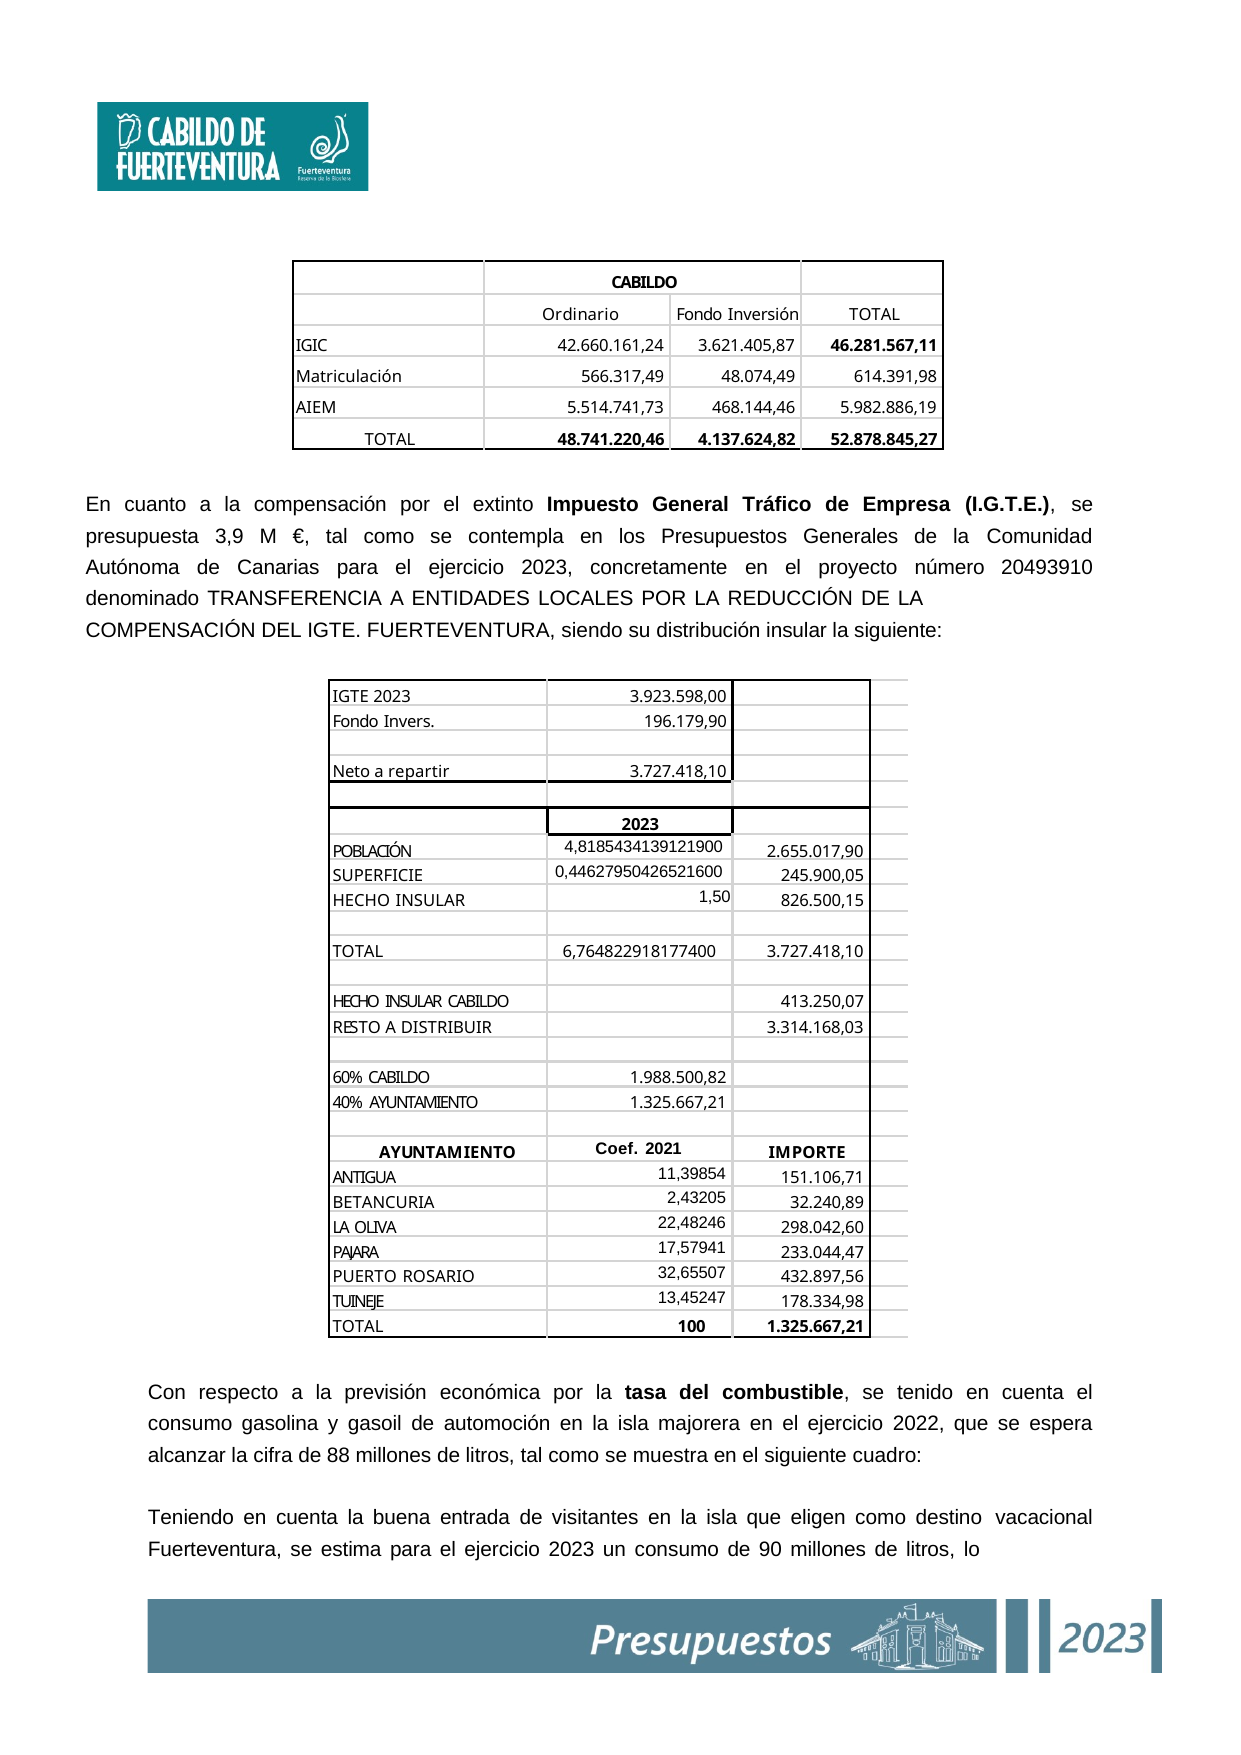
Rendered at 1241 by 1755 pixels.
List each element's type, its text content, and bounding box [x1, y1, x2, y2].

table_header IGTE 2023 [330, 681, 546, 704]
table_cell TOTAL [330, 936, 546, 959]
table_cell 6,764822918177400 [548, 936, 731, 959]
table_cell 178.334,98 [734, 1287, 869, 1309]
text Teniendo en cuenta la buena entrada de visitantes en la isla que eligen como destino vacacional Fuerteventura, se estima para el ejercicio 2023 un consumo de 90 millones de litros, lo [148, 1505, 1093, 1561]
table_cell [330, 783, 546, 806]
table_cell 826.500,15 [734, 885, 869, 909]
table_cell 566.317,49 [485, 357, 669, 386]
table_cell [548, 912, 731, 934]
table_cell 614.391,98 [802, 357, 942, 386]
table_cell AIEM [294, 388, 483, 417]
table_cell [734, 1063, 869, 1085]
table_header [734, 681, 869, 704]
table_cell 48.741.220,46 [485, 419, 669, 448]
table_cell TUINEJE [330, 1287, 546, 1309]
table_cell [734, 706, 869, 729]
table_cell 46.281.567,11 [802, 326, 942, 355]
table_cell [734, 912, 869, 934]
table_cell 3.727.418,10 [734, 936, 869, 959]
table_cell [871, 808, 908, 833]
table_cell 4.137.624,82 [671, 419, 800, 448]
table_cell [871, 1237, 908, 1259]
table_cell 22,48246 [548, 1212, 731, 1235]
table_cell [734, 731, 869, 754]
table_cell Fondo Invers. [330, 706, 546, 729]
table_cell [871, 936, 908, 959]
table_cell [734, 961, 869, 984]
table_cell [548, 783, 731, 806]
table_cell 5.514.741,73 [485, 388, 669, 417]
table_cell [734, 756, 869, 780]
table_cell HECHO INSULAR CABILDO [330, 986, 546, 1011]
table_cell 5.982.886,19 [802, 388, 942, 417]
table_cell 1.325.667,21 [548, 1088, 731, 1110]
table_cell [294, 295, 483, 324]
table_cell [871, 1212, 908, 1235]
table_cell [871, 1063, 908, 1085]
table_cell [548, 1013, 731, 1036]
table_cell [871, 961, 908, 984]
table_cell 1,50 [548, 885, 731, 909]
text En cuanto a la compensación por el extinto Impuesto General Tráfico de Empresa (I.G.T.E.), se presupuesta 3,9 M €, tal como se contempla en los Presupuestos Generales de la Comunidad Autónoma de Canarias para el ejercicio 2023, concretamente en el proyecto número 20493910 denominado TRANSFERENCIA A ENTIDADES LOCALES POR LA REDUCCIÓN DE LA [85, 492, 1093, 610]
table_header CABILDO [485, 262, 800, 293]
table_cell 32.240,89 [734, 1187, 869, 1210]
table_cell [871, 1137, 908, 1160]
table_cell TOTAL [330, 1311, 546, 1336]
table_cell [871, 1013, 908, 1036]
table_cell [871, 860, 908, 883]
table_cell [548, 1038, 731, 1060]
table_cell 1.988.500,82 [548, 1063, 731, 1085]
table_cell [548, 731, 731, 754]
table_cell [548, 986, 731, 1011]
table_cell 17,57941 [548, 1237, 731, 1259]
table_cell Matriculación [294, 357, 483, 386]
table_cell [871, 756, 908, 780]
table_cell 298.042,60 [734, 1212, 869, 1235]
table_cell 52.878.845,27 [802, 419, 942, 448]
table_cell [871, 1262, 908, 1284]
table_cell LA OLIVA [330, 1212, 546, 1235]
table_cell 13,45247 [548, 1287, 731, 1309]
table_cell [871, 1038, 908, 1060]
table_cell [871, 835, 908, 858]
table_cell IMPORTE [734, 1137, 869, 1160]
table_cell 48.074,49 [671, 357, 800, 386]
table_cell PAJARA [330, 1237, 546, 1259]
table_cell BETANCURIA [330, 1187, 546, 1210]
table_cell PUERTO ROSARIO [330, 1262, 546, 1284]
table_header [802, 262, 942, 293]
table_cell Coef. 2021 [548, 1137, 731, 1160]
table_cell [734, 809, 869, 833]
table_cell HECHO INSULAR [330, 885, 546, 909]
table_cell 245.900,05 [734, 860, 869, 883]
table_cell 11,39854 [548, 1162, 731, 1185]
table_cell TOTAL [802, 295, 942, 324]
table_cell [330, 912, 546, 934]
table_cell [734, 1038, 869, 1060]
table_cell IGIC [294, 326, 483, 355]
table_cell [871, 731, 908, 754]
table_cell 233.044,47 [734, 1237, 869, 1259]
table_cell 151.106,71 [734, 1162, 869, 1185]
table_cell [871, 1311, 908, 1336]
table_cell POBLACIÓN [330, 835, 546, 858]
table_cell Ordinario [485, 295, 669, 324]
table_cell 40% AYUNTAMIENTO [330, 1088, 546, 1110]
table_header [294, 262, 483, 293]
table_cell 32,65507 [548, 1262, 731, 1284]
table_cell 468.144,46 [671, 388, 800, 417]
table_cell [330, 809, 546, 833]
table_cell [548, 1112, 731, 1135]
text COMPENSACIÓN DEL IGTE. FUERTEVENTURA, siendo su distribución insular la siguiente: [85, 617, 1174, 641]
table_cell [330, 1112, 546, 1135]
table_cell [734, 782, 869, 806]
table_cell 60% CABILDO [330, 1063, 546, 1085]
text Con respecto a la previsión económica por la tasa del combustible, se tenido en cuenta el consumo gasolina y gasoil de automoción en la isla majorera en el ejercicio 2022, que se espera alcanzar la cifra de 88 millones de litros, tal como se muestra en el siguiente cuadro: [148, 1380, 1093, 1467]
table_cell Neto a repartir [330, 756, 546, 780]
table_cell [871, 885, 908, 909]
table_cell 0,44627950426521600 [548, 860, 731, 883]
table_header 3.923.598,00 [548, 681, 731, 704]
table_cell 3.621.405,87 [671, 326, 800, 355]
table_cell [871, 706, 908, 729]
table_cell ANTIGUA [330, 1162, 546, 1185]
table_cell 3.314.168,03 [734, 1013, 869, 1036]
table_cell [330, 961, 546, 984]
table_cell [330, 1038, 546, 1060]
table_cell 100 [548, 1311, 731, 1336]
table_cell 2023 [549, 809, 731, 833]
table_cell 2.655.017,90 [734, 835, 869, 858]
table_cell 2,43205 [548, 1187, 731, 1210]
table_cell TOTAL [294, 419, 483, 448]
table_cell 42.660.161,24 [485, 326, 669, 355]
table_cell [871, 1112, 908, 1135]
table_cell [871, 1088, 908, 1110]
table_cell Fondo Inversión [671, 295, 800, 324]
table_cell [330, 731, 546, 754]
table_cell 196.179,90 [548, 706, 731, 729]
table_cell [871, 1287, 908, 1309]
table_cell 1.325.667,21 [734, 1311, 869, 1336]
table_cell SUPERFICIE [330, 860, 546, 883]
table_cell [871, 912, 908, 934]
table_cell 3.727.418,10 [548, 756, 731, 780]
table_cell [548, 961, 731, 984]
table_cell [734, 1088, 869, 1110]
table_cell 4,8185434139121900 [548, 836, 731, 858]
table_cell 432.897,56 [734, 1262, 869, 1284]
table_cell [871, 782, 908, 806]
table_cell [871, 1187, 908, 1210]
table_cell 413.250,07 [734, 986, 869, 1011]
table_cell AYUNTAMIENTO [330, 1137, 546, 1160]
table_cell [871, 1162, 908, 1185]
table_cell [734, 1112, 869, 1135]
table_header [871, 681, 908, 704]
table_cell RESTO A DISTRIBUIR [330, 1013, 546, 1036]
table_cell [871, 986, 908, 1011]
